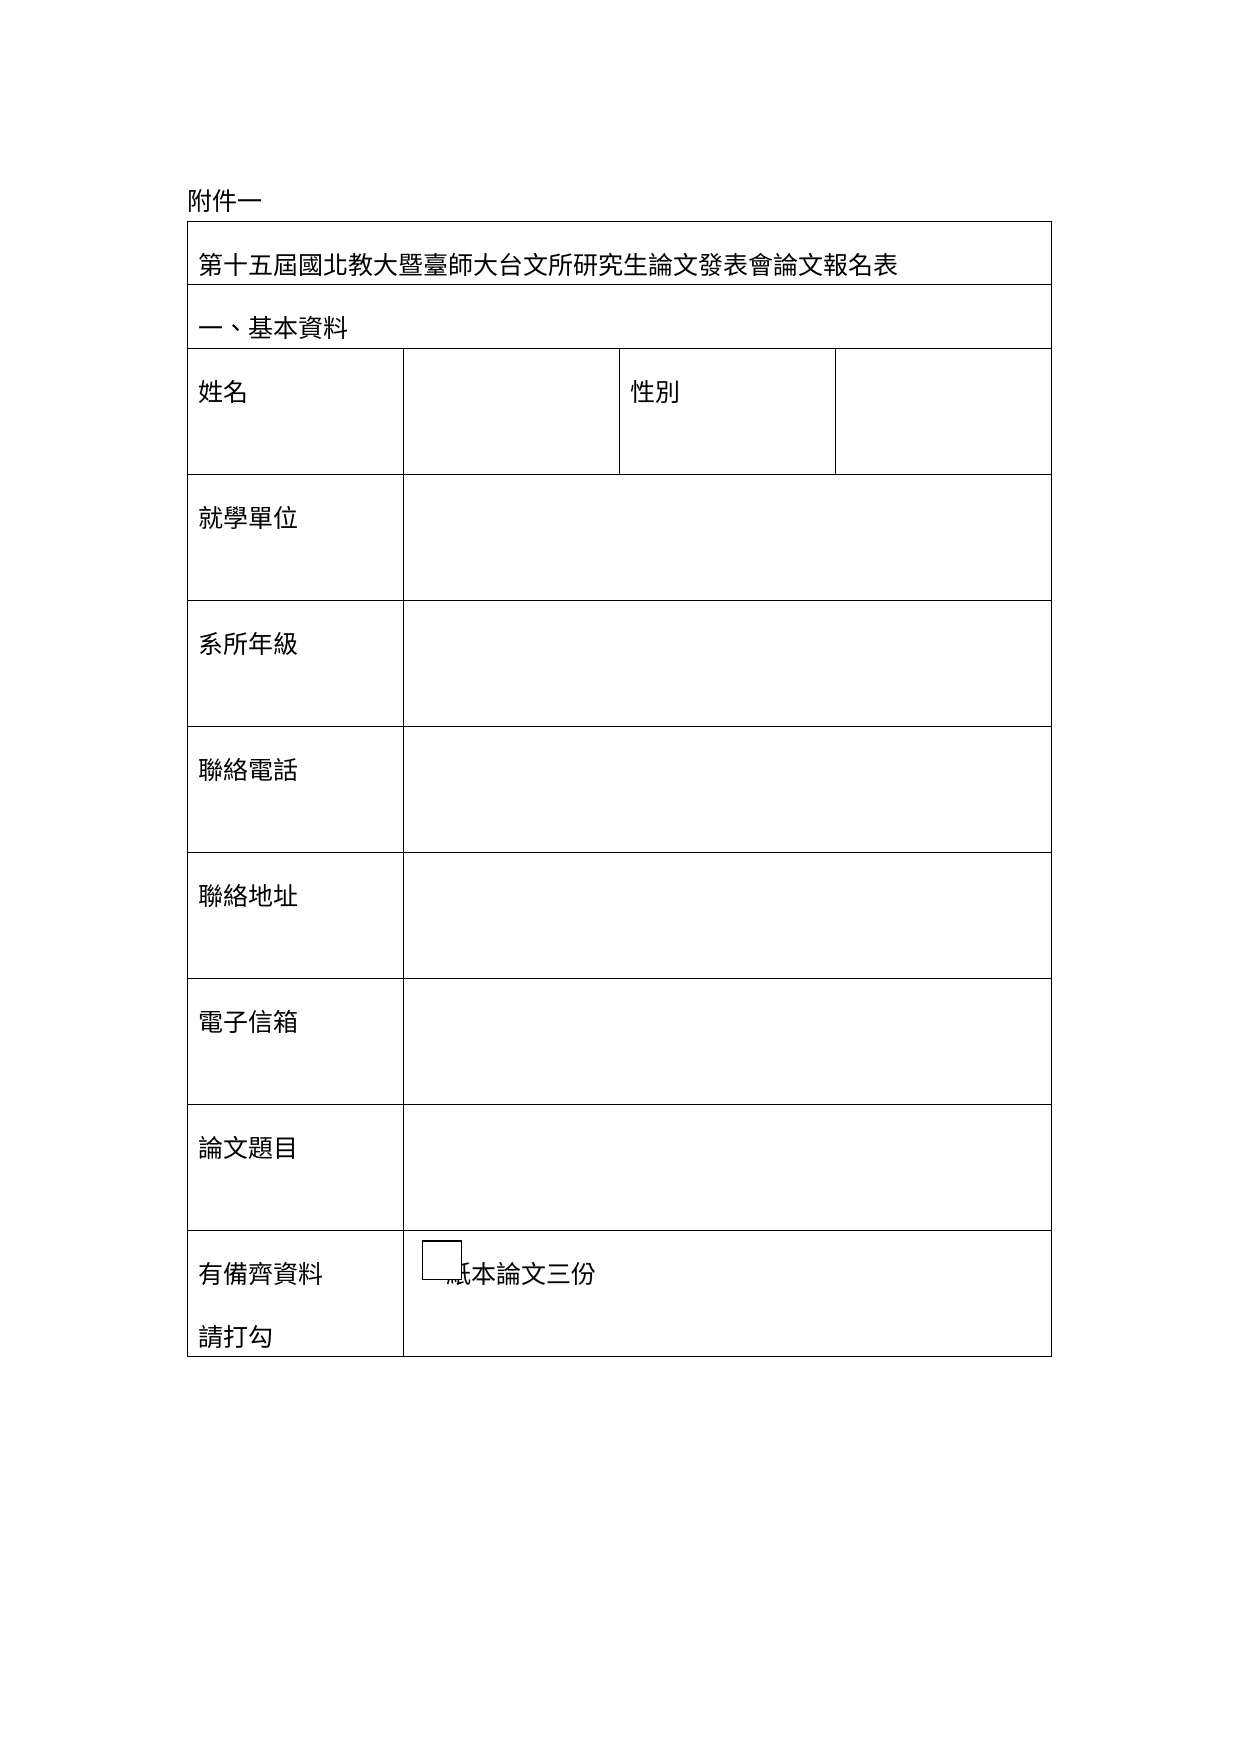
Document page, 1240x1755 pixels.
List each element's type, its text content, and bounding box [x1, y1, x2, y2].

table_cell [836, 349, 1051, 474]
table_cell 一、基本資料 [188, 285, 1051, 348]
table_cell [404, 349, 619, 474]
text 附件一 [187, 158, 1052, 221]
table_header 第十五屆國北教大暨臺師大台文所研究生論文發表會論文報名表 [188, 222, 1051, 284]
table_cell 電子信箱 [188, 979, 403, 1104]
table_cell [404, 475, 1051, 600]
table_cell 有備齊資料 請打勾 [188, 1231, 403, 1356]
table_cell 紙本論文三份 [404, 1231, 1051, 1356]
table_cell 姓名 [188, 349, 403, 474]
table_cell [404, 601, 1051, 726]
table_cell [404, 1105, 1051, 1230]
table_cell [404, 727, 1051, 852]
table_cell 就學單位 [188, 475, 403, 600]
table_cell 系所年級 [188, 601, 403, 726]
table_cell [404, 853, 1051, 978]
table_cell [404, 979, 1051, 1104]
table_cell 論文題目 [188, 1105, 403, 1230]
table_cell 性別 [620, 349, 835, 474]
table_cell 聯絡地址 [188, 853, 403, 978]
table_cell 聯絡電話 [188, 727, 403, 852]
